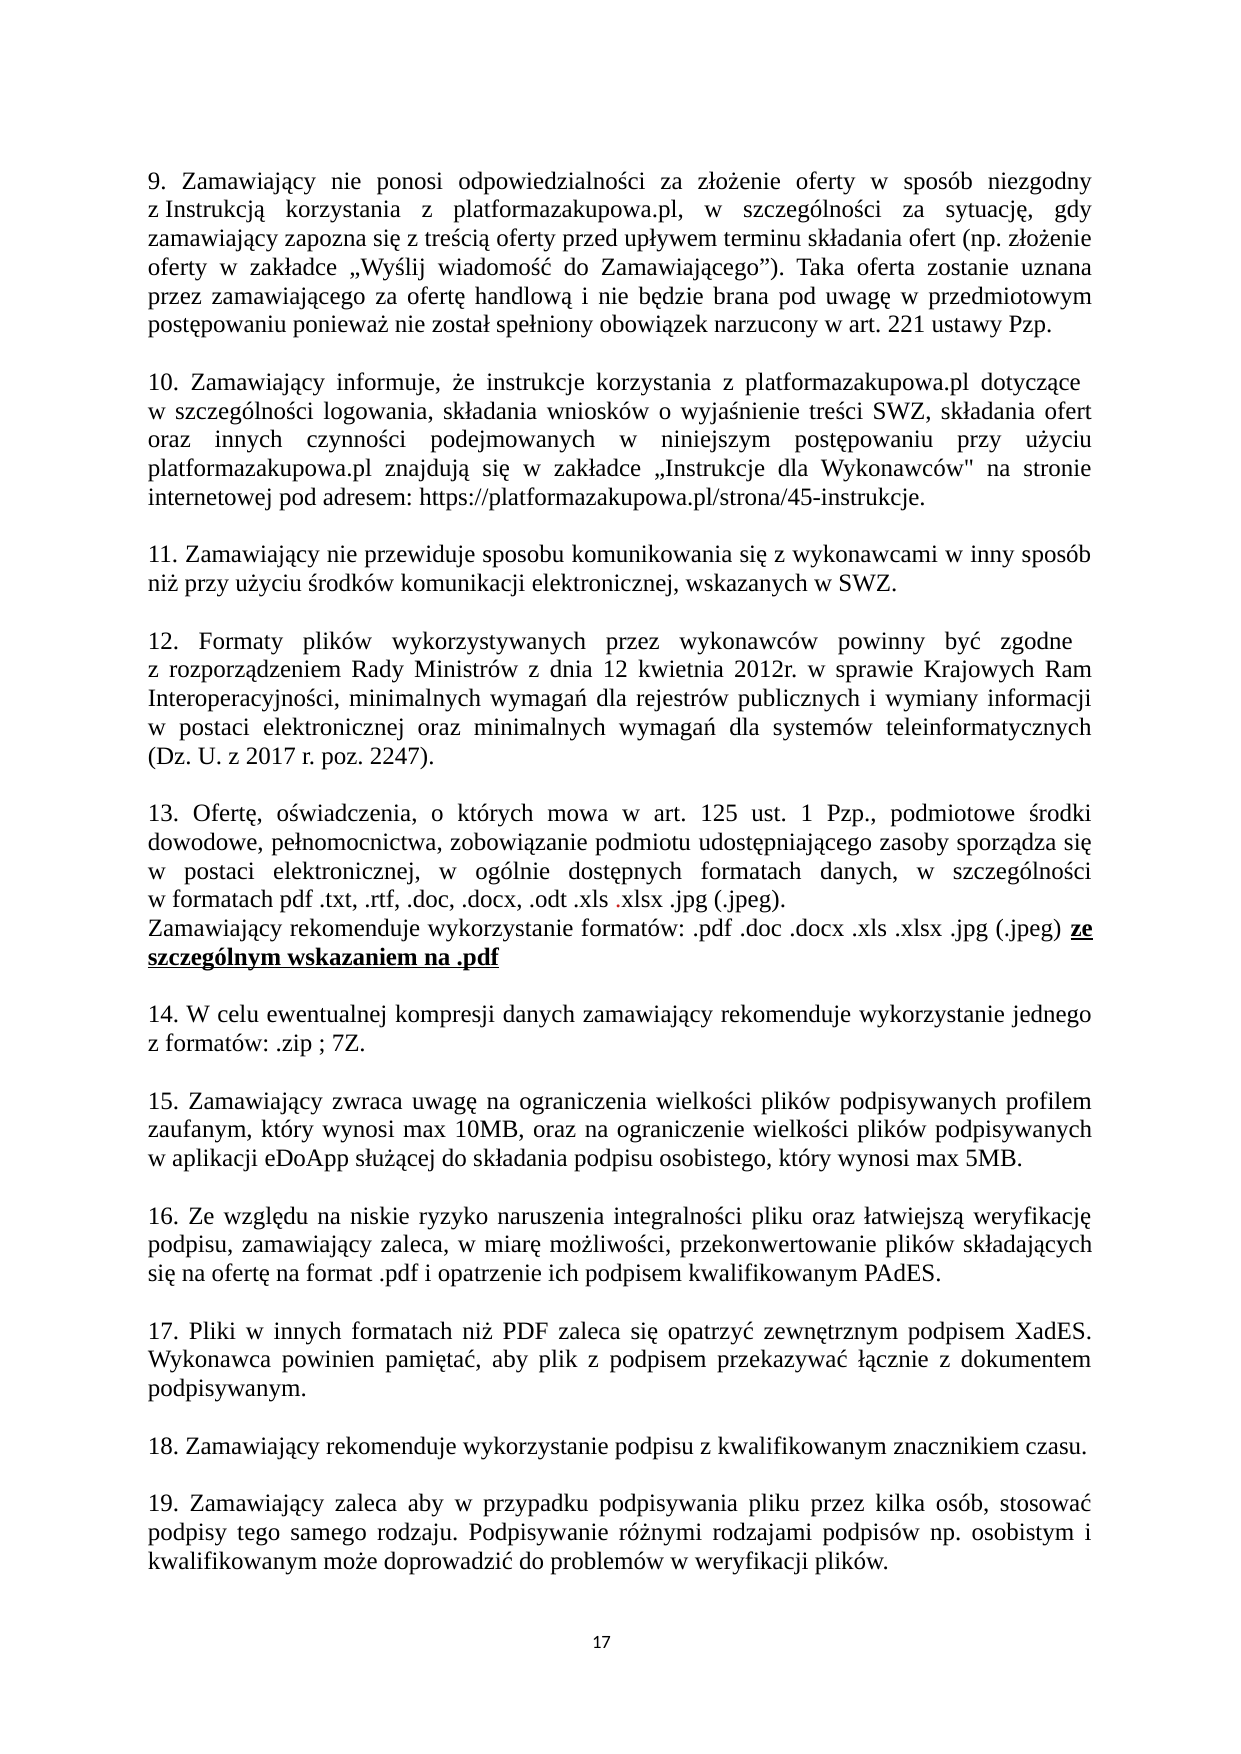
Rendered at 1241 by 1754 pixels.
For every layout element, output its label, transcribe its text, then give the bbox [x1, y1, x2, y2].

text 11. Zamawiający nie przewiduje sposobu komunikowania się z wykonawcami w inny sposób niż przy użyciu środków komunikacji elektronicznej, wskazanych w SWZ. [148, 539, 1093, 597]
text 14. W celu ewentualnej kompresji danych zamawiający rekomenduje wykorzystanie jednego z formatów: .zip ; 7Z. [148, 999, 1093, 1057]
text 10. Zamawiający informuje, że instrukcje korzystania z platformazakupowa.pl dotyczące w szczególności logowania, składania wniosków o wyjaśnienie treści SWZ, składania ofert oraz innych czynności podejmowanych w niniejszym postępowaniu przy użyciu platformazakupowa.pl znajdują się w zakładce „Instrukcje dla Wykonawców" na stronie internetowej pod adresem: https://platformazakupowa.pl/strona/45-instrukcje. [148, 367, 1093, 511]
text Zamawiający rekomenduje wykorzystanie formatów: .pdf .doc .docx .xls .xlsx .jpg (.jpeg) ze szczególnym wskazaniem na .pdf [148, 913, 1093, 971]
text 17. Pliki w innych formatach niż PDF zaleca się opatrzyć zewnętrznym podpisem XadES. Wykonawca powinien pamiętać, aby plik z podpisem przekazywać łącznie z dokumentem podpisywanym. [148, 1316, 1093, 1402]
text 9. Zamawiający nie ponosi odpowiedzialności za złożenie oferty w sposób niezgodny z Instrukcją korzystania z platformazakupowa.pl, w szczególności za sytuację, gdy zamawiający zapozna się z treścią oferty przed upływem terminu składania ofert (np. złożenie oferty w zakładce „Wyślij wiadomość do Zamawiającego”). Taka oferta zostanie uznana przez zamawiającego za ofertę handlową i nie będzie brana pod uwagę w przedmiotowym postępowaniu ponieważ nie został spełniony obowiązek narzucony w art. 221 ustawy Pzp. [148, 166, 1093, 338]
text 16. Ze względu na niskie ryzyko naruszenia integralności pliku oraz łatwiejszą weryfikację podpisu, zamawiający zaleca, w miarę możliwości, przekonwertowanie plików składających się na ofertę na format .pdf i opatrzenie ich podpisem kwalifikowanym PAdES. [148, 1201, 1093, 1287]
text 13. Ofertę, oświadczenia, o których mowa w art. 125 ust. 1 Pzp., podmiotowe środki dowodowe, pełnomocnictwa, zobowiązanie podmiotu udostępniającego zasoby sporządza się w postaci elektronicznej, w ogólnie dostępnych formatach danych, w szczególności w formatach pdf .txt, .rtf, .doc, .docx, .odt .xls .xlsx .jpg (.jpeg). [148, 798, 1093, 913]
text 15. Zamawiający zwraca uwagę na ograniczenia wielkości plików podpisywanych profilem zaufanym, który wynosi max 10MB, oraz na ograniczenie wielkości plików podpisywanych w aplikacji eDoApp służącej do składania podpisu osobistego, który wynosi max 5MB. [148, 1086, 1093, 1172]
text 19. Zamawiający zaleca aby w przypadku podpisywania pliku przez kilka osób, stosować podpisy tego samego rodzaju. Podpisywanie różnymi rodzajami podpisów np. osobistym i kwalifikowanym może doprowadzić do problemów w weryfikacji plików. [148, 1488, 1093, 1574]
text 18. Zamawiający rekomenduje wykorzystanie podpisu z kwalifikowanym znacznikiem czasu. [148, 1431, 1093, 1459]
text 12. Formaty plików wykorzystywanych przez wykonawców powinny być zgodne z rozporządzeniem Rady Ministrów z dnia 12 kwietnia 2012r. w sprawie Krajowych Ram Interoperacyjności, minimalnych wymagań dla rejestrów publicznych i wymiany informacji w postaci elektronicznej oraz minimalnych wymagań dla systemów teleinformatycznych (Dz. U. z 2017 r. poz. 2247). [148, 626, 1093, 769]
